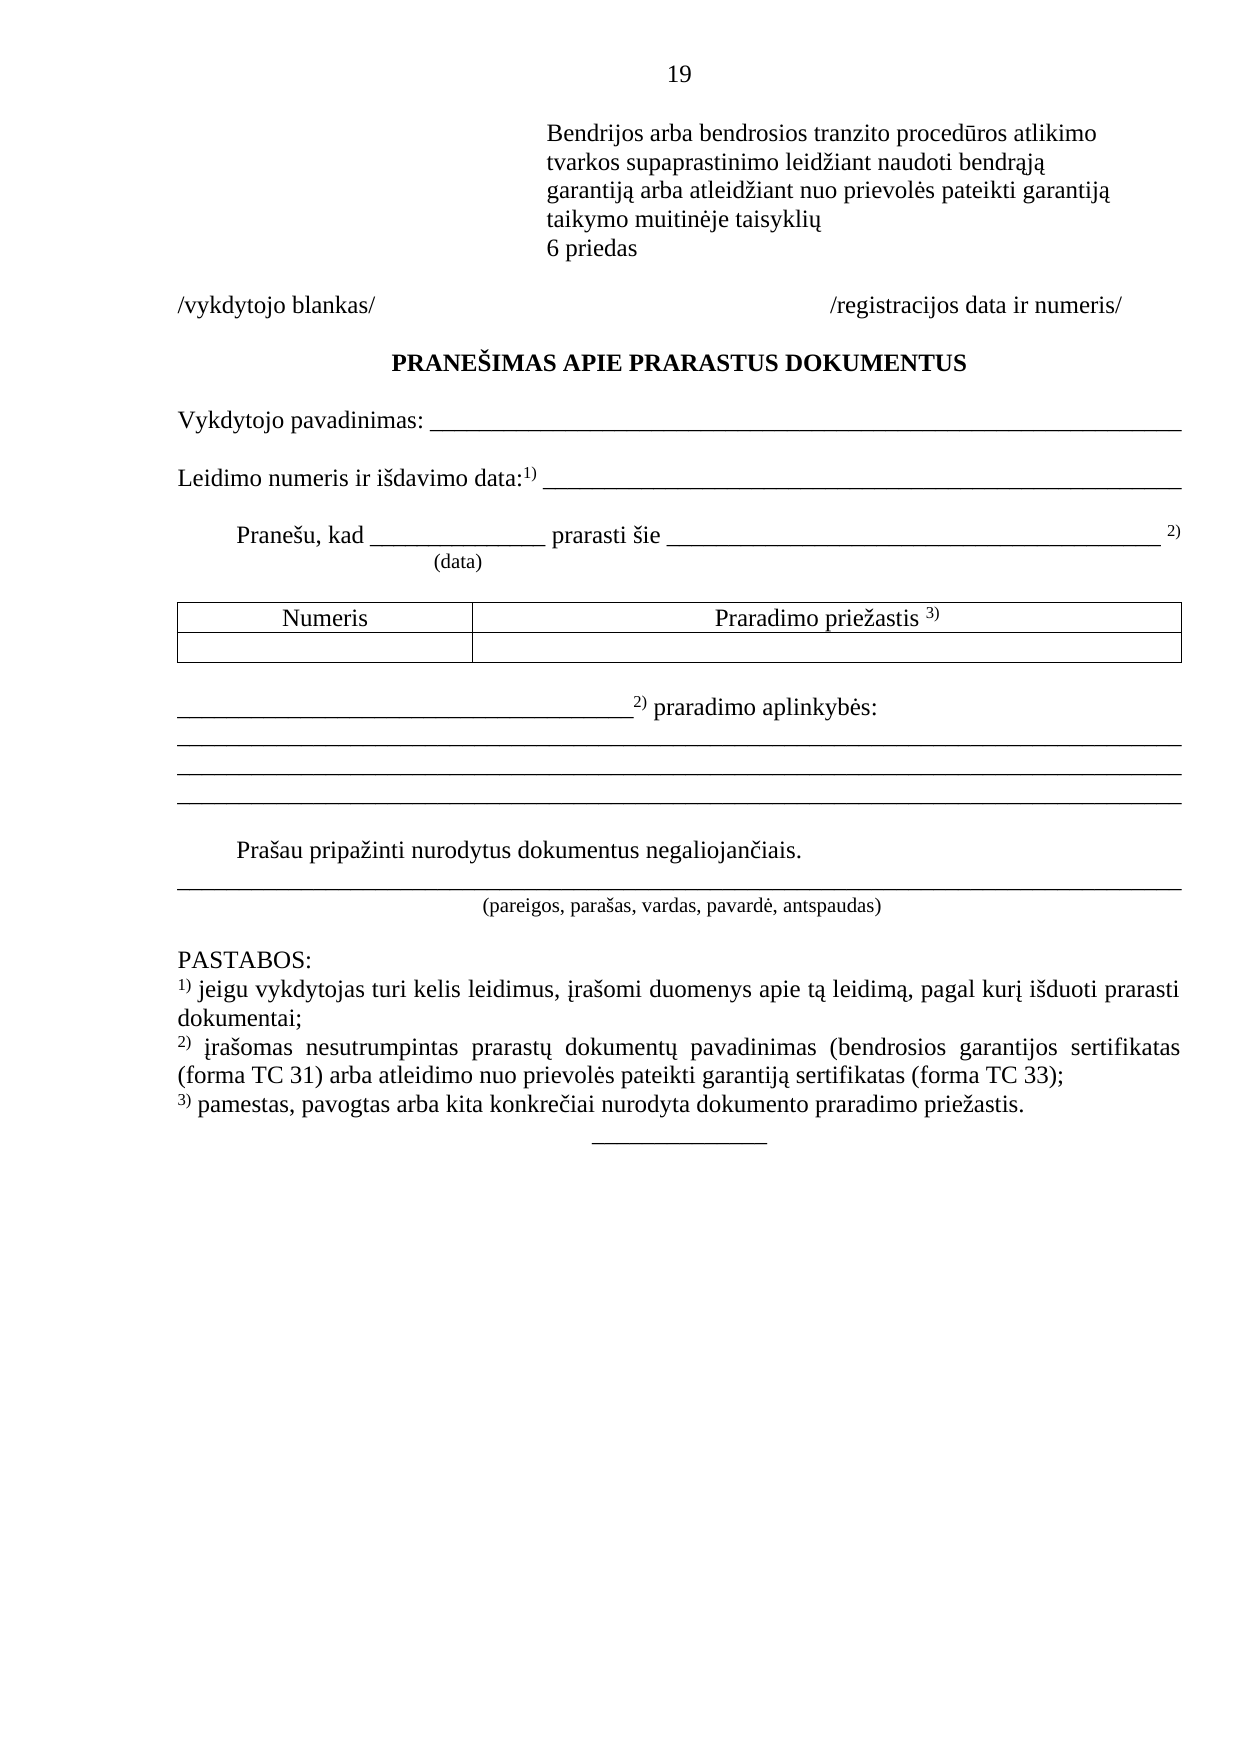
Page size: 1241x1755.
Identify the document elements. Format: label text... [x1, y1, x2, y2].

text PASTABOS: [177, 946, 1181, 974]
text taikymo muitinėje taisyklių [177, 204, 1181, 233]
text 6 priedas [177, 233, 1181, 262]
text 3) pamestas, pavogtas arba kita konkrečiai nurodyta dokumento praradimo priežastis. [177, 1089, 1181, 1118]
text Prašau pripažinti nurodytus dokumentus negaliojančiais. [177, 835, 1181, 864]
table_header Numeris [178, 603, 472, 632]
text Leidimo numeris ir išdavimo data:1) [177, 463, 1181, 492]
table_cell [178, 633, 472, 662]
text Pranešu, kad prarasti šie 2) [177, 521, 1181, 549]
table_cell [473, 633, 1181, 662]
text PRANEŠIMAS APIE PRARASTUS DOKUMENTUS [177, 348, 1181, 377]
table_header Praradimo priežastis 3) [473, 603, 1181, 632]
text ______________ [177, 1118, 1181, 1147]
text 2) praradimo aplinkybės: [177, 692, 1181, 720]
text 2) įrašomas nesutrumpintas prarastų dokumentų pavadinimas (bendrosios garantijos sertifikatas (forma TC 31) arba atleidimo nuo prievolės pateikti garantiją sertifikatas (forma TC 33); [177, 1032, 1181, 1089]
text Bendrijos arba bendrosios tranzito procedūros atlikimo [546, 118, 1181, 147]
text garantiją arba atleidžiant nuo prievolės pateikti garantiją [177, 176, 1181, 204]
text /vykdytojo blankas/ /registracijos data ir numeris/ [177, 291, 1181, 319]
text (pareigos, parašas, vardas, pavardė, antspaudas) [177, 893, 1181, 917]
text (data) [177, 549, 1181, 573]
text Vykdytojo pavadinimas: [177, 406, 1181, 434]
text 1) jeigu vykdytojas turi kelis leidimus, įrašomi duomenys apie tą leidimą, pagal kurį išduoti prarasti dokumentai; [177, 974, 1181, 1032]
text tvarkos supaprastinimo leidžiant naudoti bendrąją [177, 147, 1181, 176]
